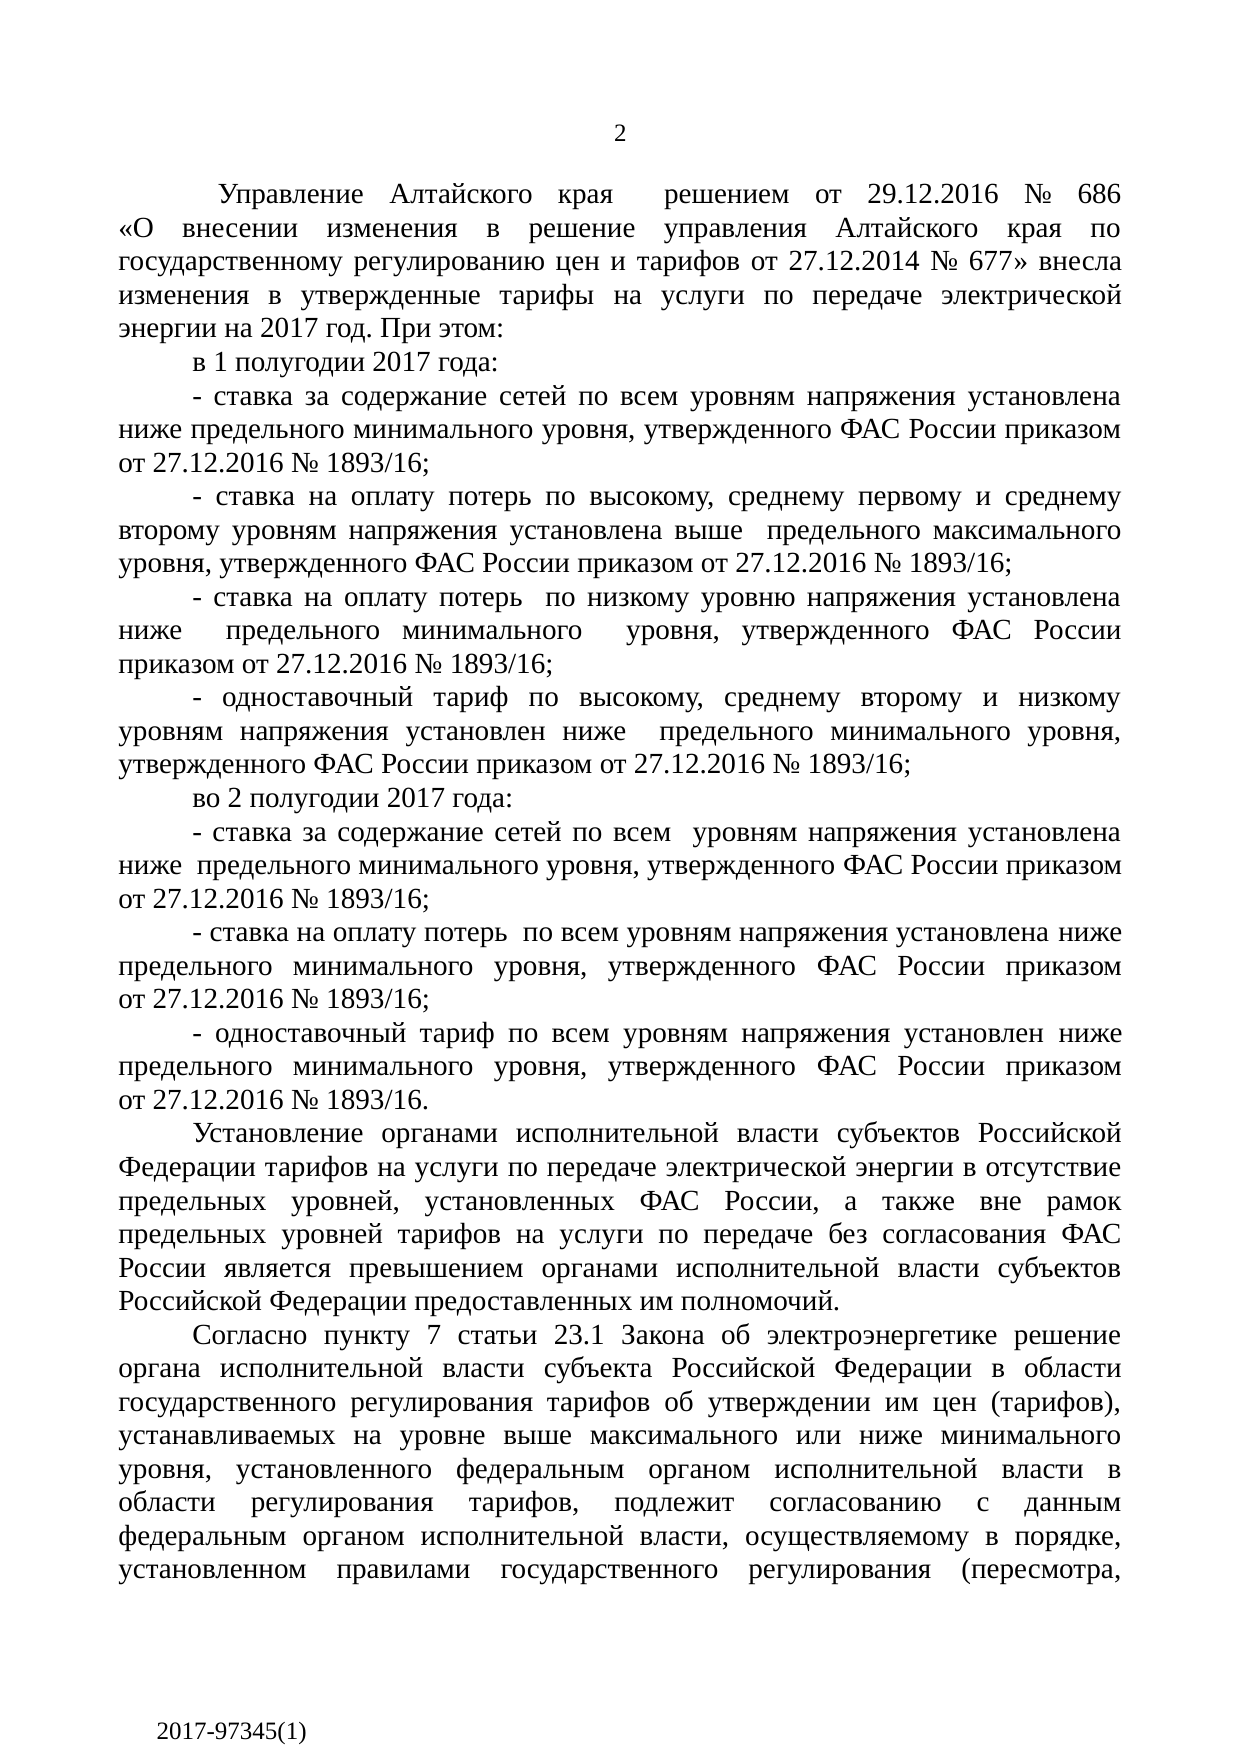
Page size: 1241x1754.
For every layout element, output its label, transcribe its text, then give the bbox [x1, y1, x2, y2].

text - ставка за содержание сетей по всем уровням напряжения установлена ниже предельного минимального уровня, утвержденного ФАС России приказом от 27.12.2016 № 1893/16; [118, 814, 1122, 914]
text во 2 полугодии 2017 года: [118, 780, 1122, 814]
text - ставка на оплату потерь по низкому уровню напряжения установлена ниже предельного минимального уровня, утвержденного ФАС России приказом от 27.12.2016 № 1893/16; [118, 579, 1122, 679]
text Установление органами исполнительной власти субъектов Российской Федерации тарифов на услуги по передаче электрической энергии в отсутствие предельных уровней, установленных ФАС России, а также вне рамок предельных уровней тарифов на услуги по передаче без согласования ФАС России является превышением органами исполнительной власти субъектов Российской Федерации предоставленных им полномочий. [118, 1116, 1122, 1317]
text Управление Алтайского края решением от 29.12.2016 № 686 «О внесении изменения в решение управления Алтайского края по государственному регулированию цен и тарифов от 27.12.2014 № 677» внесла изменения в утвержденные тарифы на услуги по передаче электрической энергии на 2017 год. При этом: [118, 176, 1122, 344]
text - ставка на оплату потерь по высокому, среднему первому и среднему второму уровням напряжения установлена выше предельного максимального уровня, утвержденного ФАС России приказом от 27.12.2016 № 1893/16; [118, 478, 1122, 579]
text - ставка на оплату потерь по всем уровням напряжения установлена ниже предельного минимального уровня, утвержденного ФАС России приказом от 27.12.2016 № 1893/16; [118, 914, 1122, 1015]
text в 1 полугодии 2017 года: [118, 344, 1122, 378]
text - одноставочный тариф по всем уровням напряжения установлен ниже предельного минимального уровня, утвержденного ФАС России приказом от 27.12.2016 № 1893/16. [118, 1015, 1122, 1116]
text Согласно пункту 7 статьи 23.1 Закона об электроэнергетике решение органа исполнительной власти субъекта Российской Федерации в области государственного регулирования тарифов об утверждении им цен (тарифов), устанавливаемых на уровне выше максимального или ниже минимального уровня, установленного федеральным органом исполнительной власти в области регулирования тарифов, подлежит согласованию с данным федеральным органом исполнительной власти, осуществляемому в порядке, установленном правилами государственного регулирования (пересмотра, [118, 1317, 1122, 1585]
text - одноставочный тариф по высокому, среднему второму и низкому уровням напряжения установлен ниже предельного минимального уровня, утвержденного ФАС России приказом от 27.12.2016 № 1893/16; [118, 679, 1122, 780]
text - ставка за содержание сетей по всем уровням напряжения установлена ниже предельного минимального уровня, утвержденного ФАС России приказом от 27.12.2016 № 1893/16; [118, 378, 1122, 478]
